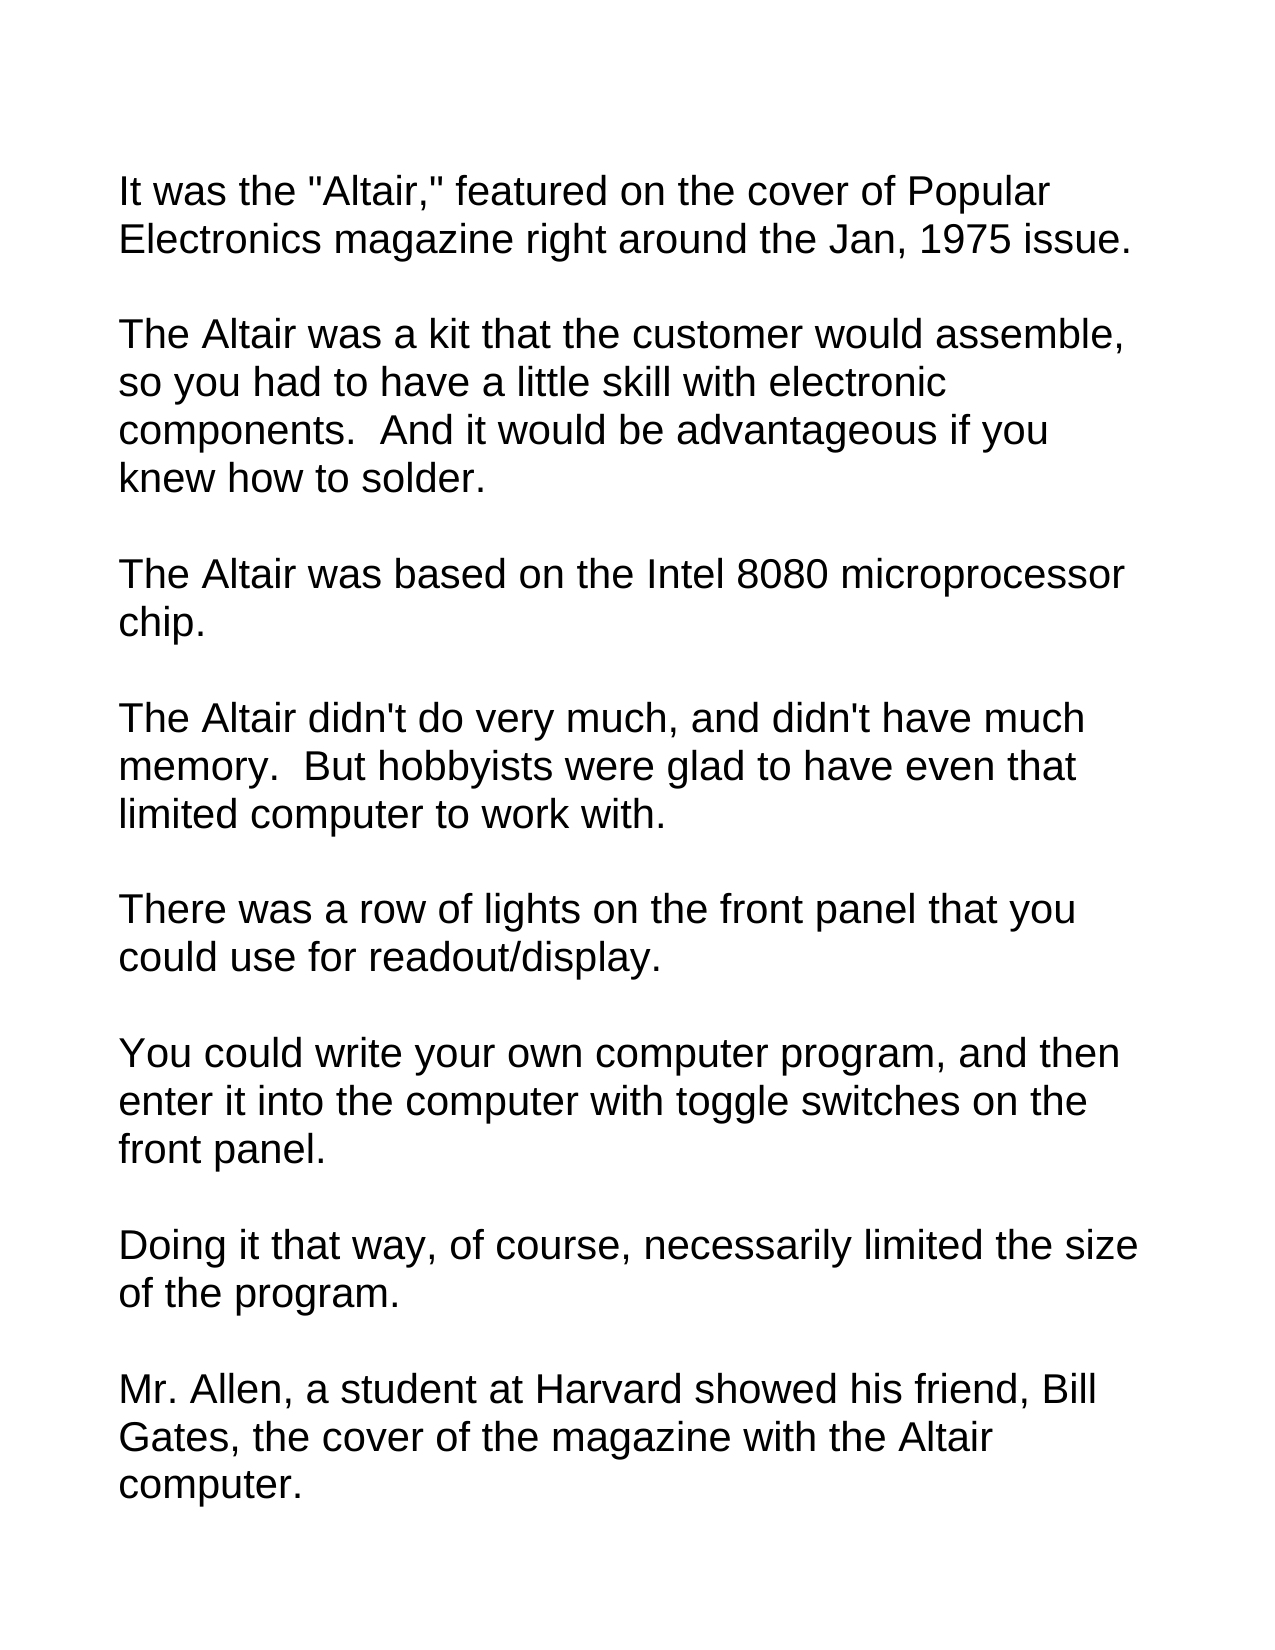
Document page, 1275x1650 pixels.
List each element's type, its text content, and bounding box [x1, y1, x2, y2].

text The Altair was a kit that the customer would assemble, so you had to have a little skill with electronic components. And it would be advantageous if you knew how to solder. [118, 310, 1157, 501]
text You could write your own computer program, and then enter it into the computer with toggle switches on the front panel. [118, 1028, 1157, 1172]
text It was the "Altair," featured on the cover of Popular Electronics magazine right around the Jan, 1975 issue. [118, 166, 1157, 262]
text Doing it that way, of course, necessarily limited the size of the program. [118, 1220, 1157, 1316]
text The Altair was based on the Intel 8080 microprocessor chip. [118, 549, 1157, 645]
text Mr. Allen, a student at Harvard showed his friend, Bill Gates, the cover of the magazine with the Altair computer. [118, 1364, 1157, 1508]
text There was a row of lights on the front panel that you could use for readout/display. [118, 885, 1157, 981]
text The Altair didn't do very much, and didn't have much memory. But hobbyists were glad to have even that limited computer to work with. [118, 693, 1157, 837]
